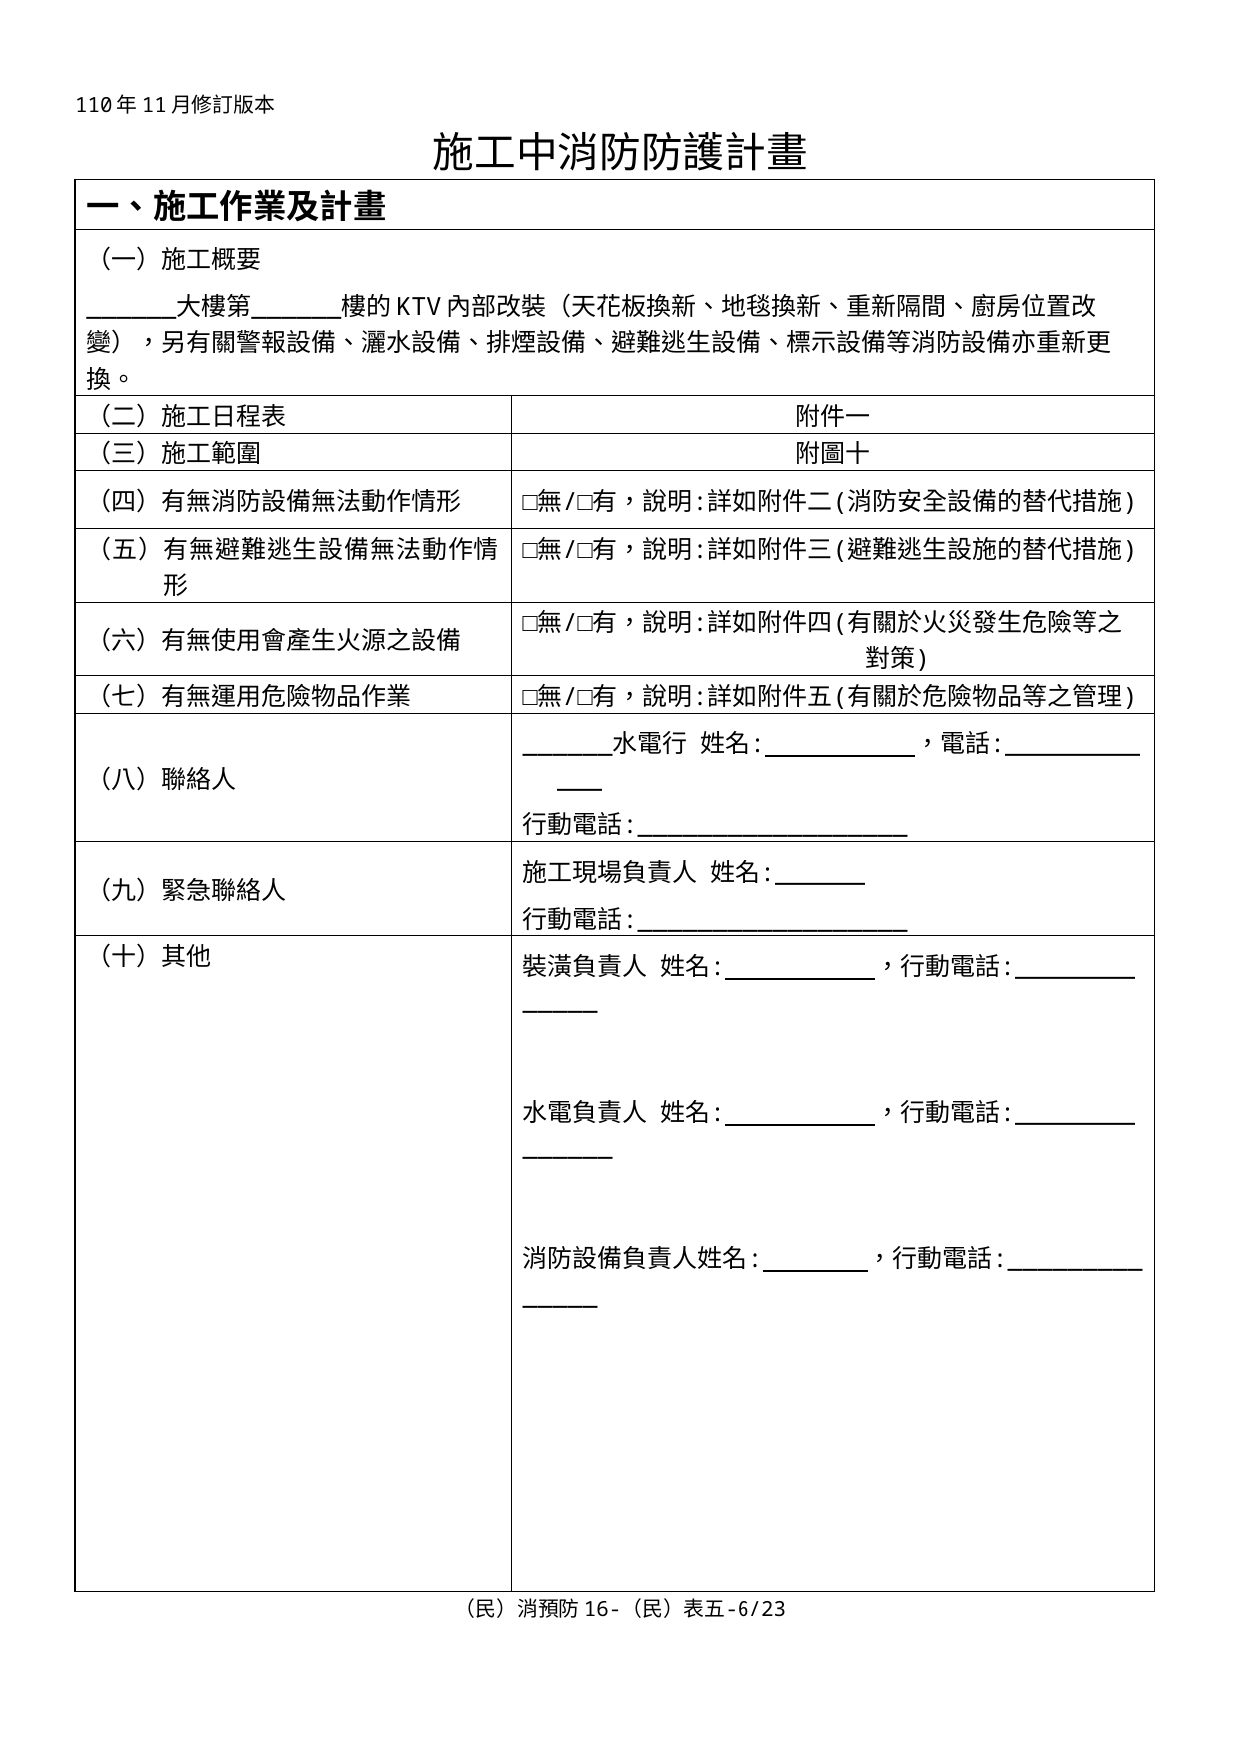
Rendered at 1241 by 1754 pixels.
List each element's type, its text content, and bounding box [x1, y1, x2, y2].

table_cell □無/□有，說明:詳如附件三(避難逃生設施的替代措施) [512, 529, 1154, 602]
table_header 一、施工作業及計畫 [76, 180, 1154, 228]
table_cell （八）聯絡人 [76, 714, 511, 841]
table_cell （一）施工概要 ______大樓第______樓的KTV內部改裝（天花板換新、地毯換新、重新隔間、廚房位置改變），另有關警報設備、灑水設備、排煙設備、避難逃生設備、標示設備等消防設備亦重新更換。 [76, 230, 1154, 395]
table_cell （六）有無使用會產生火源之設備 [76, 603, 511, 675]
table_cell □無/□有，說明:詳如附件二(消防安全設備的替代措施) [512, 471, 1154, 528]
text 施工中消防防護計畫 [75, 119, 1165, 179]
table_cell （十）其他 [76, 936, 511, 1591]
table_cell （二）施工日程表 [76, 396, 511, 433]
table_cell （四）有無消防設備無法動作情形 [76, 471, 511, 528]
table_cell 附圖十 [512, 434, 1154, 470]
table_cell □無/□有，說明:詳如附件四(有關於火災發生危險等之對策) [512, 603, 1154, 675]
table_cell （七）有無運用危險物品作業 [76, 676, 511, 712]
table_cell □無/□有，說明:詳如附件五(有關於危險物品等之管理) [512, 676, 1154, 712]
table_cell 附件一 [512, 396, 1154, 433]
table_cell （三）施工範圍 [76, 434, 511, 470]
table_cell ______水電行 姓名: ，電話:____________ 行動電話:__________________ [512, 714, 1154, 841]
table_cell 施工現場負責人 姓名:______ 行動電話:__________________ [512, 842, 1154, 935]
table_cell （九）緊急聯絡人 [76, 842, 511, 935]
table_cell （五）有無避難逃生設備無法動作情形 [76, 529, 511, 602]
table_cell 裝潢負責人 姓名: ，行動電話:_____________ 水電負責人 姓名: ，行動電話:______________ 消防設備負責人姓名: ，行動電話:______________ [512, 936, 1154, 1591]
